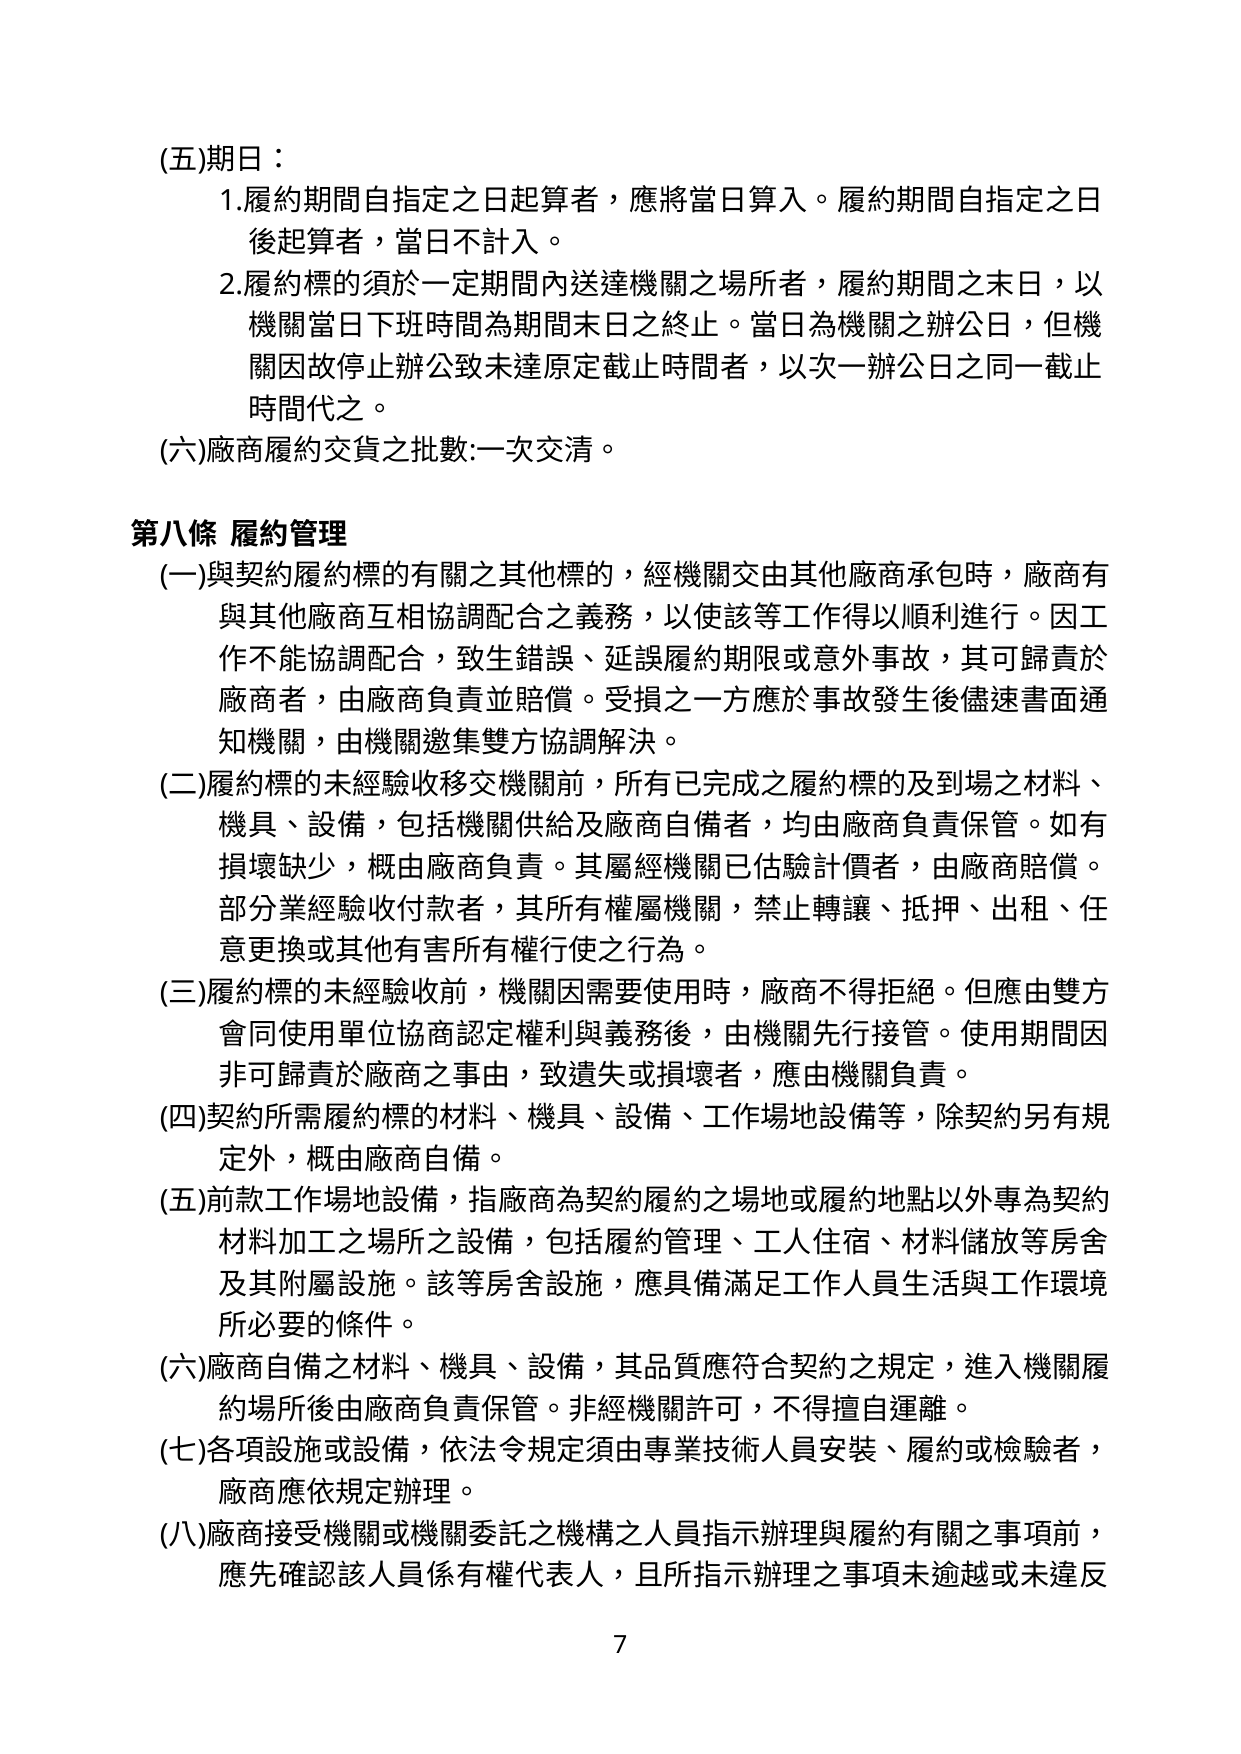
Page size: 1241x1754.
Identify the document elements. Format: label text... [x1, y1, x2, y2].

text (一)與契約履約標的有關之其他標的，經機關交由其他廠商承包時，廠商有與其他廠商互相協調配合之義務，以使該等工作得以順利進行。因工作不能協調配合，致生錯誤、延誤履約期限或意外事故，其可歸責於廠商者，由廠商負責並賠償。受損之一方應於事故發生後儘速書面通知機關，由機關邀集雙方協調解決。 [159, 552, 1110, 761]
text (五)期日： [159, 136, 1110, 177]
text (三)履約標的未經驗收前，機關因需要使用時，廠商不得拒絕。但應由雙方會同使用單位協商認定權利與義務後，由機關先行接管。使用期間因非可歸責於廠商之事由，致遺失或損壞者，應由機關負責。 [159, 969, 1110, 1094]
text (六)廠商履約交貨之批數:一次交清。 [159, 427, 1110, 469]
text 1.履約期間自指定之日起算者，應將當日算入。履約期間自指定之日後起算者，當日不計入。 [218, 177, 1104, 261]
text (八)廠商接受機關或機關委託之機構之人員指示辦理與履約有關之事項前，應先確認該人員係有權代表人，且所指示辦理之事項未逾越或未違反契約規定。廠商接受無權代表人之指示或逾越或違反契約規定之指示，不得用以拘束機關或減少、變更廠商應負之契約責任，機關亦不對此等指示之後果負任何責任。 [159, 1511, 1110, 1594]
text 第八條 履約管理 [130, 511, 1110, 552]
text (二)履約標的未經驗收移交機關前，所有已完成之履約標的及到場之材料、機具、設備，包括機關供給及廠商自備者，均由廠商負責保管。如有損壞缺少，概由廠商負責。其屬經機關已估驗計價者，由廠商賠償。部分業經驗收付款者，其所有權屬機關，禁止轉讓、抵押、出租、任意更換或其他有害所有權行使之行為。 [159, 761, 1110, 969]
text (七)各項設施或設備，依法令規定須由專業技術人員安裝、履約或檢驗者，廠商應依規定辦理。 [159, 1427, 1110, 1511]
text (四)契約所需履約標的材料、機具、設備、工作場地設備等，除契約另有規定外，概由廠商自備。 [159, 1094, 1110, 1177]
text 2.履約標的須於一定期間內送達機關之場所者，履約期間之末日，以機關當日下班時間為期間末日之終止。當日為機關之辦公日，但機關因故停止辦公致未達原定截止時間者，以次一辦公日之同一截止時間代之。 [218, 261, 1104, 427]
text (六)廠商自備之材料、機具、設備，其品質應符合契約之規定，進入機關履約場所後由廠商負責保管。非經機關許可，不得擅自運離。 [159, 1344, 1110, 1427]
text (五)前款工作場地設備，指廠商為契約履約之場地或履約地點以外專為契約材料加工之場所之設備，包括履約管理、工人住宿、材料儲放等房舍及其附屬設施。該等房舍設施，應具備滿足工作人員生活與工作環境所必要的條件。 [159, 1177, 1110, 1344]
